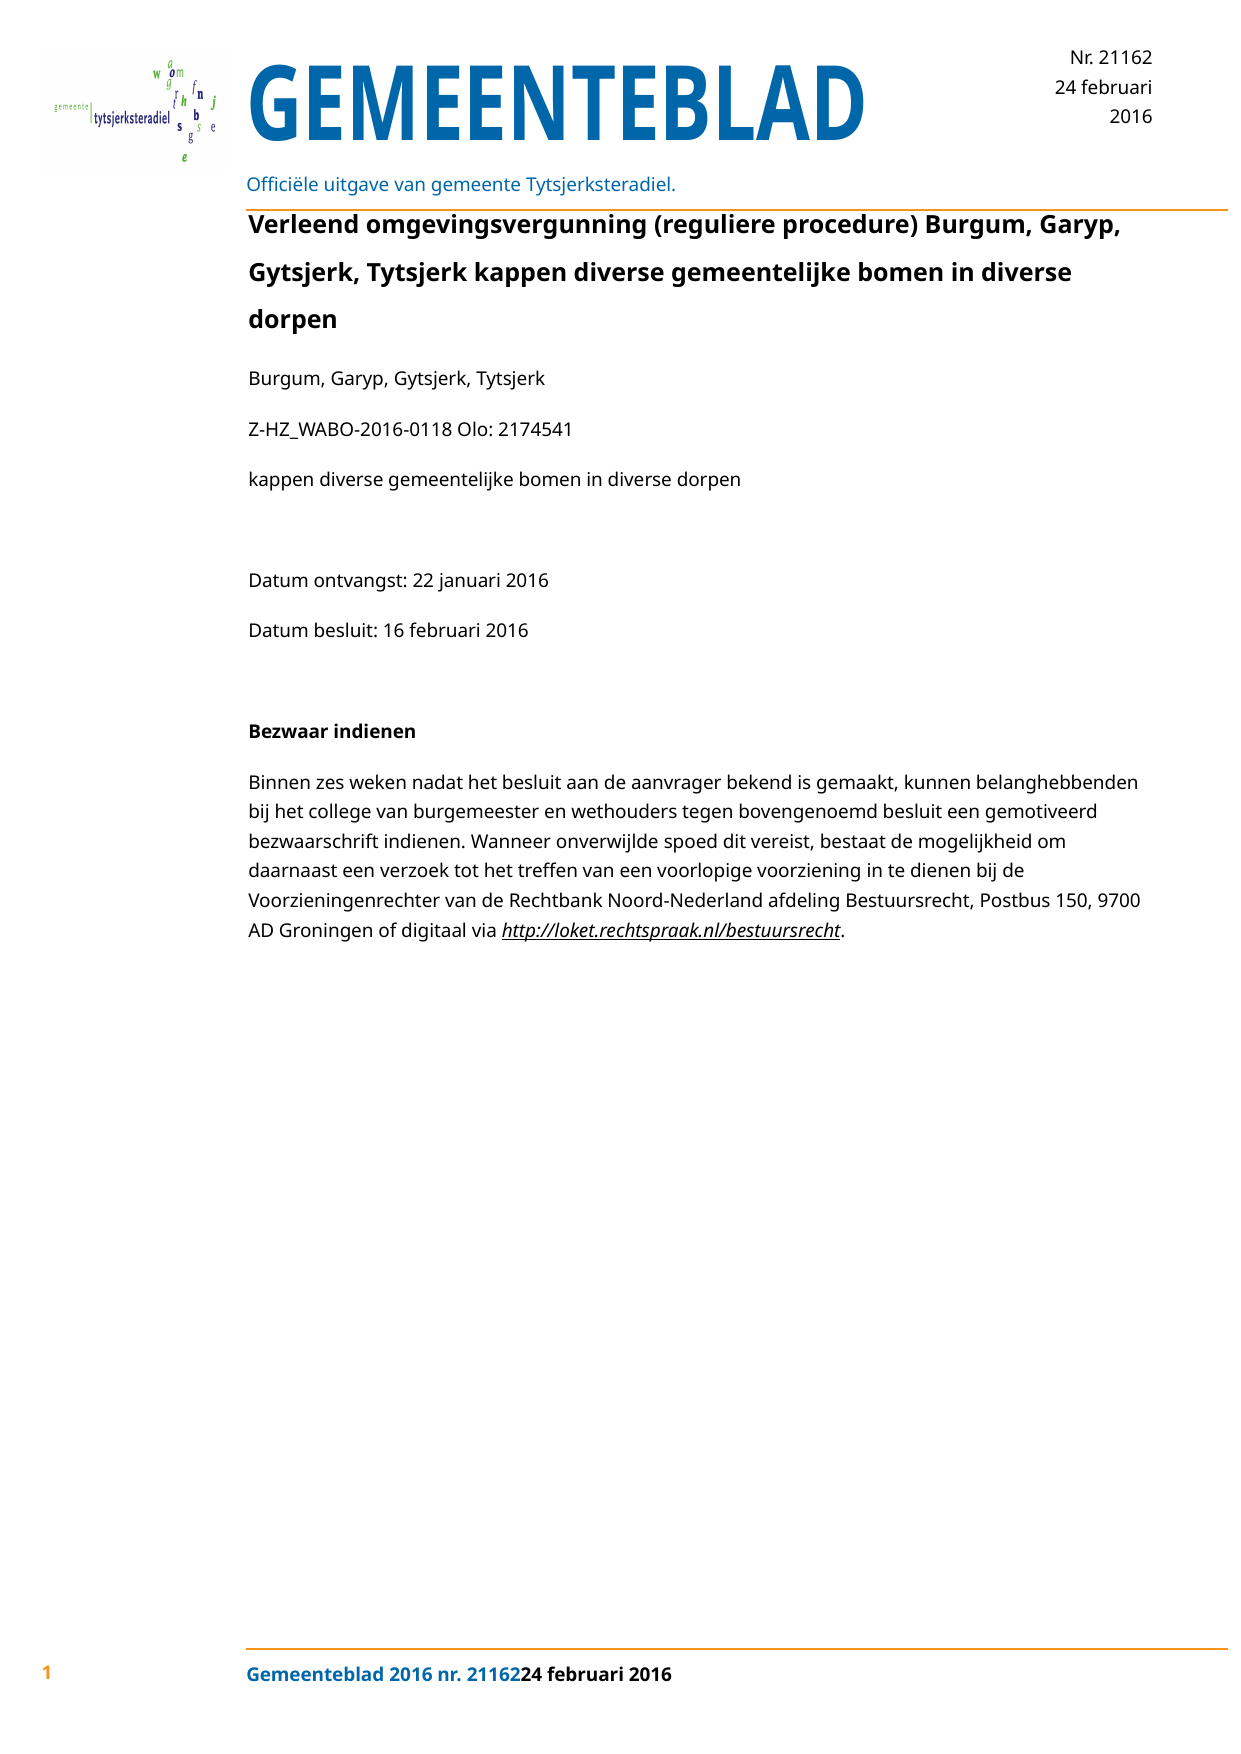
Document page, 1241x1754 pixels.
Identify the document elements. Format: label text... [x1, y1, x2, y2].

text Z-HZ_WABO-2016-0118 Olo: 2174541 [248, 416, 1152, 442]
text Datum ontvangst: 22 januari 2016 [248, 567, 1152, 593]
text Bezwaar indienen [248, 718, 1152, 744]
text kappen diverse gemeentelijke bomen in diverse dorpen [248, 466, 1152, 492]
picture [41, 47, 231, 172]
text Verleend omgevingsvergunning (reguliere procedure) Burgum, Garyp, Gytsjerk, Tytsjerk kappen diverse gemeentelijke bomen in diverse dorpen [248, 211, 1152, 336]
text Binnen zes weken nadat het besluit aan de aanvrager bekend is gemaakt, kunnen belanghebbenden bij het college van burgemeester en wethouders tegen bovengenoemd besluit een gemotiveerd bezwaarschrift indienen. Wanneer onverwijlde spoed dit vereist, bestaat de mogelijkheid om daarnaast een verzoek tot het treffen van een voorlopige voorziening in te dienen bij de Voorzieningenrechter van de Rechtbank Noord-Nederland afdeling Bestuursrecht, Postbus 150, 9700 AD Groningen of digitaal via http://loket.rechtspraak.nl/bestuursrecht. [248, 769, 1152, 942]
text Datum besluit: 16 februari 2016 [248, 618, 1152, 643]
text Burgum, Garyp, Gytsjerk, Tytsjerk [248, 366, 1152, 391]
